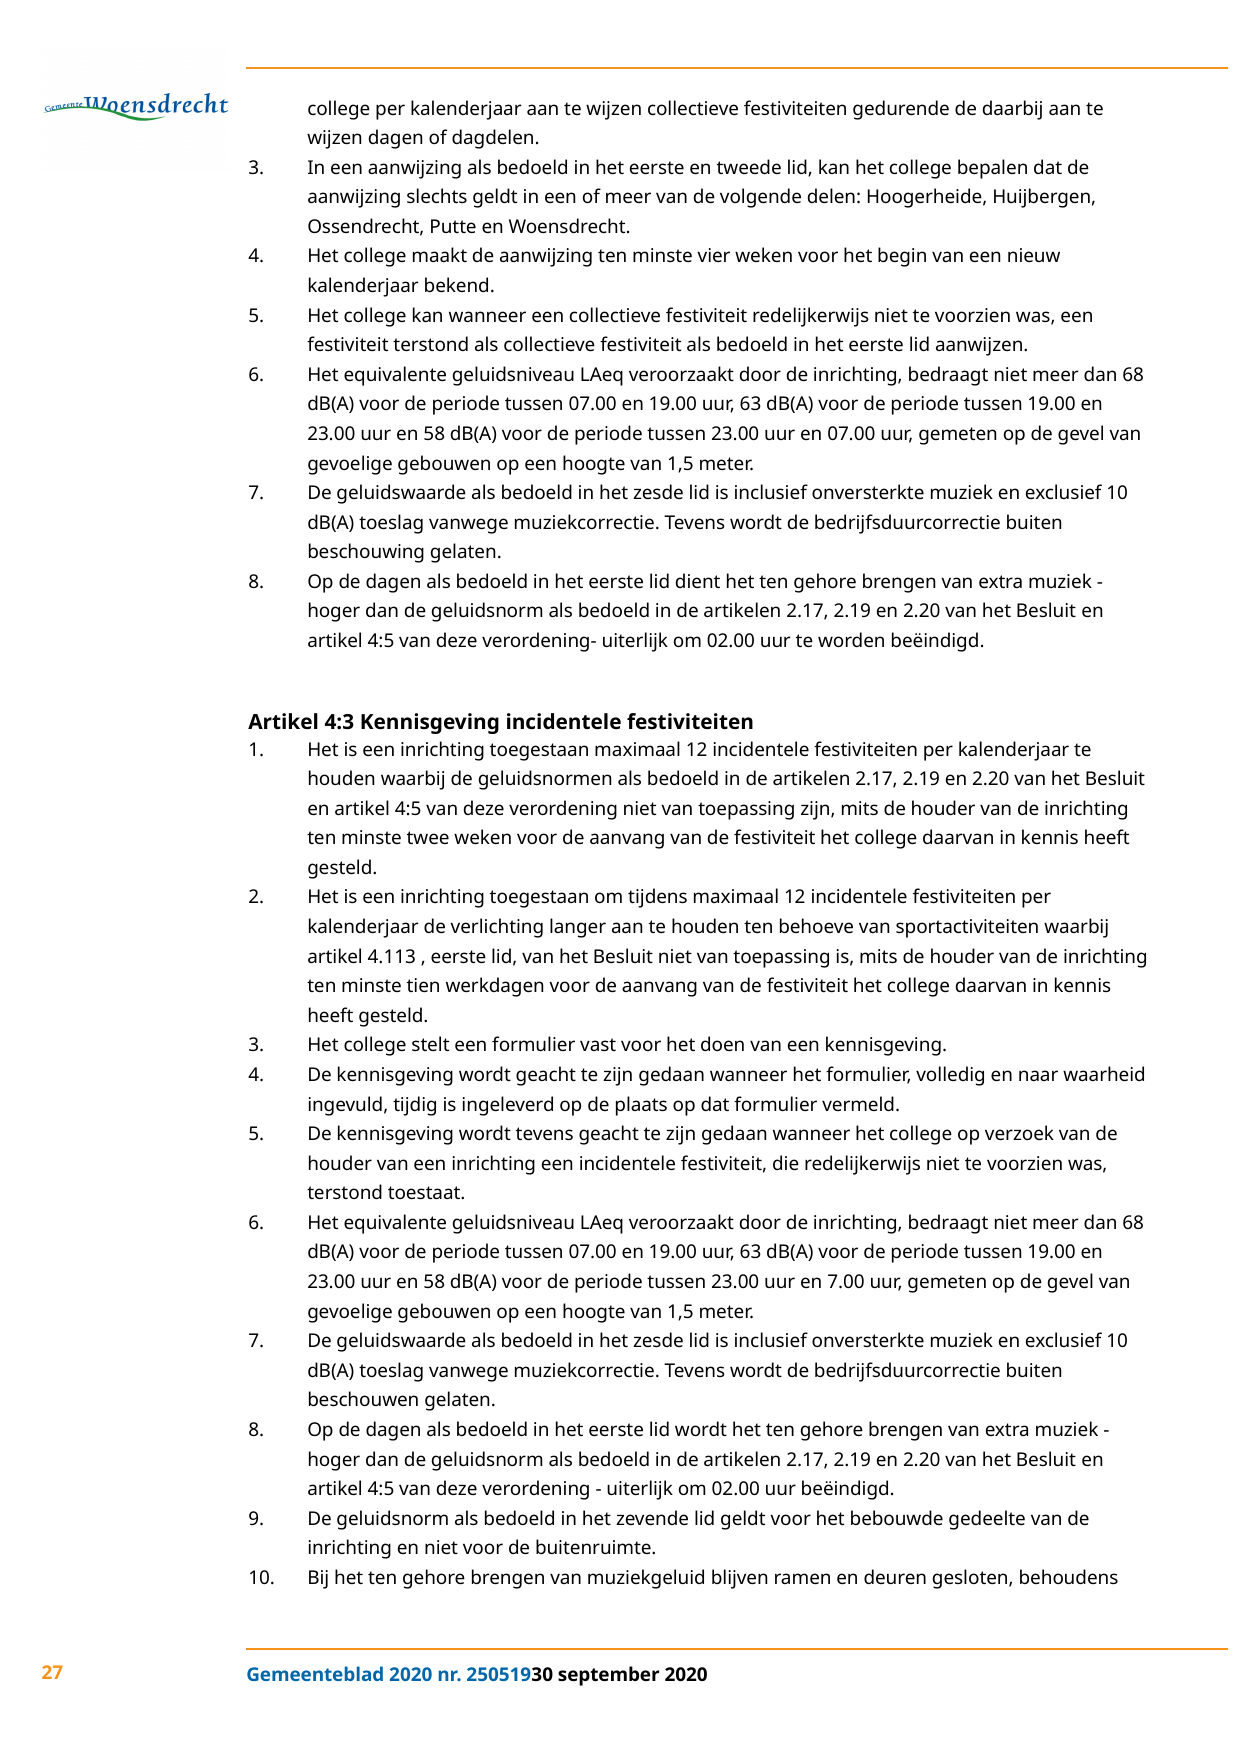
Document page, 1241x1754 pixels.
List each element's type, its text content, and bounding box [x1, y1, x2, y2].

list Het is een inrichting toegestaan maximaal 12 incidentele festiviteiten per kalenderjaar te houden waarbij de geluidsnormen als bedoeld in de artikelen 2.17, 2.19 en 2.20 van het Besluit en artikel 4:5 van deze verordening niet van toepassing zijn, mits de houder van de inrichting ten minste twee weken voor de aanvang van de festiviteit het college daarvan in kennis heeft gesteld. [248, 736, 1152, 880]
list Het college maakt de aanwijzing ten minste vier weken voor het begin van een nieuw kalenderjaar bekend. [248, 243, 1152, 298]
list De geluidswaarde als bedoeld in het zesde lid is inclusief onversterkte muziek en exclusief 10 dB(A) toeslag vanwege muziekcorrectie. Tevens wordt de bedrijfsduurcorrectie buiten beschouwen gelaten. [248, 1327, 1152, 1412]
picture [41, 47, 231, 172]
list De geluidsnorm als bedoeld in het zevende lid geldt voor het bebouwde gedeelte van de inrichting en niet voor de buitenruimte. [248, 1505, 1152, 1560]
list Het is een inrichting toegestaan om tijdens maximaal 12 incidentele festiviteiten per kalenderjaar de verlichting langer aan te houden ten behoeve van sportactiviteiten waarbij artikel 4.113 , eerste lid, van het Besluit niet van toepassing is, mits de houder van de inrichting ten minste tien werkdagen voor de aanvang van de festiviteit het college daarvan in kennis heeft gesteld. [248, 884, 1152, 1028]
text Artikel 4:3 Kennisgeving incidentele festiviteiten [248, 707, 1152, 736]
list De kennisgeving wordt tevens geacht te zijn gedaan wanneer het college op verzoek van de houder van een inrichting een incidentele festiviteit, die redelijkerwijs niet te voorzien was, terstond toestaat. [248, 1120, 1152, 1205]
list De geluidswaarde als bedoeld in het zesde lid is inclusief onversterkte muziek en exclusief 10 dB(A) toeslag vanwege muziekcorrectie. Tevens wordt de bedrijfsduurcorrectie buiten beschouwing gelaten. [248, 479, 1152, 564]
list Op de dagen als bedoeld in het eerste lid dient het ten gehore brengen van extra muziek - hoger dan de geluidsnorm als bedoeld in de artikelen 2.17, 2.19 en 2.20 van het Besluit en artikel 4:5 van deze verordening- uiterlijk om 02.00 uur te worden beëindigd. [248, 568, 1152, 653]
list Het equivalente geluidsniveau LAeq veroorzaakt door de inrichting, bedraagt niet meer dan 68 dB(A) voor de periode tussen 07.00 en 19.00 uur, 63 dB(A) voor de periode tussen 19.00 en 23.00 uur en 58 dB(A) voor de periode tussen 23.00 uur en 07.00 uur, gemeten op de gevel van gevoelige gebouwen op een hoogte van 1,5 meter. [248, 361, 1152, 476]
list Bij het ten gehore brengen van muziekgeluid blijven ramen en deuren gesloten, behoudens [248, 1564, 1152, 1590]
list Het college kan wanneer een collectieve festiviteit redelijkerwijs niet te voorzien was, een festiviteit terstond als collectieve festiviteit als bedoeld in het eerste lid aanwijzen. [248, 302, 1152, 357]
list De kennisgeving wordt geacht te zijn gedaan wanneer het formulier, volledig en naar waarheid ingevuld, tijdig is ingeleverd op de plaats op dat formulier vermeld. [248, 1061, 1152, 1116]
list Het equivalente geluidsniveau LAeq veroorzaakt door de inrichting, bedraagt niet meer dan 68 dB(A) voor de periode tussen 07.00 en 19.00 uur, 63 dB(A) voor de periode tussen 19.00 en 23.00 uur en 58 dB(A) voor de periode tussen 23.00 uur en 7.00 uur, gemeten op de gevel van gevoelige gebouwen op een hoogte van 1,5 meter. [248, 1209, 1152, 1323]
list Op de dagen als bedoeld in het eerste lid wordt het ten gehore brengen van extra muziek - hoger dan de geluidsnorm als bedoeld in de artikelen 2.17, 2.19 en 2.20 van het Besluit en artikel 4:5 van deze verordening - uiterlijk om 02.00 uur beëindigd. [248, 1416, 1152, 1501]
list college per kalenderjaar aan te wijzen collectieve festiviteiten gedurende de daarbij aan te wijzen dagen of dagdelen. [248, 95, 1152, 150]
list Het college stelt een formulier vast voor het doen van een kennisgeving. [248, 1032, 1152, 1057]
list In een aanwijzing als bedoeld in het eerste en tweede lid, kan het college bepalen dat de aanwijzing slechts geldt in een of meer van de volgende delen: Hoogerheide, Huijbergen, Ossendrecht, Putte en Woensdrecht. [248, 154, 1152, 239]
